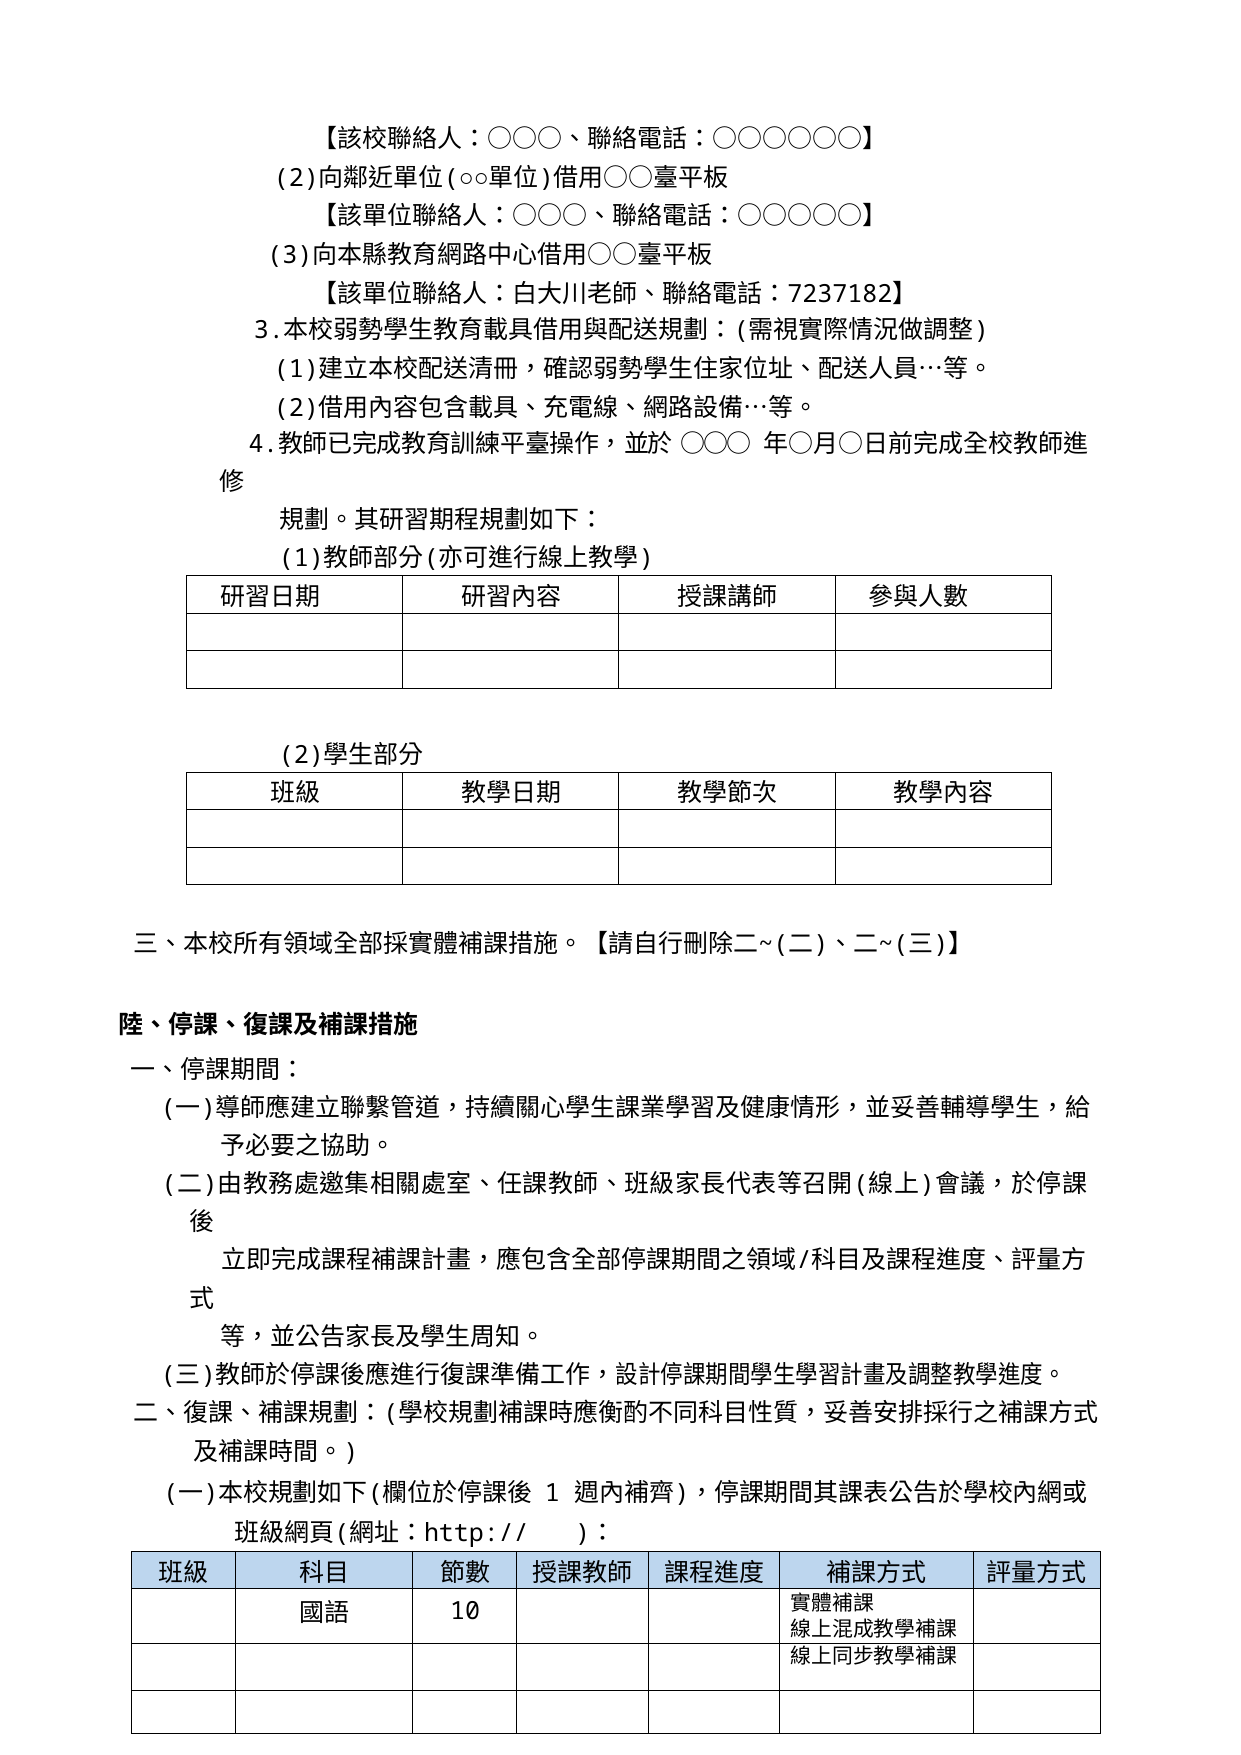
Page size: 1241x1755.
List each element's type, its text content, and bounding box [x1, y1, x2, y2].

table_header 參與人數 [836, 576, 1051, 613]
text (2)向鄰近單位(○○單位)借用○○臺平板 [244, 157, 1122, 193]
table_cell 實體補課 線上混成教學補課 [780, 1589, 973, 1642]
text 【該單位聯絡人：○○○、聯絡電話：○○○○○】 [252, 196, 1122, 232]
table_header 班級 [132, 1552, 235, 1588]
table_cell [187, 651, 402, 688]
table_header 班級 [187, 773, 402, 809]
table_cell [836, 614, 1051, 650]
text (1)建立本校配送清冊，確認弱勢學生住家位址、配送人員…等。 [244, 348, 1122, 384]
text (2)學生部分 [219, 734, 1122, 771]
text 予必要之協助。 [131, 1126, 1095, 1162]
table_cell [187, 810, 402, 847]
table_cell [517, 1691, 648, 1733]
table_header 授課講師 [619, 576, 835, 613]
text (一)本校規劃如下(欄位於停課後 1 週內補齊)，停課期間其課表公告於學校內網或 [118, 1472, 1099, 1508]
table_cell [132, 1589, 235, 1642]
table_cell 國語 [236, 1589, 412, 1642]
text 班級網頁(網址：http:// )： [175, 1513, 1099, 1549]
text 二、復課、補課規劃：(學校規劃補課時應衡酌不同科目性質，妥善安排採行之補課方式 [118, 1393, 1122, 1429]
table_header 課程進度 [649, 1552, 779, 1588]
table_cell [974, 1644, 1100, 1690]
table_cell [649, 1691, 779, 1733]
table_cell [132, 1691, 235, 1733]
text 三、本校所有領域全部採實體補課措施。【請自行刪除二~(二)、二~(三)】 [118, 924, 1122, 960]
table_header 研習內容 [403, 576, 618, 613]
table_cell [836, 848, 1051, 884]
table_cell [236, 1644, 412, 1690]
table_cell [403, 848, 618, 884]
table_header 研習日期 [187, 576, 402, 613]
text 等，並公告家長及學生周知。 [131, 1316, 1087, 1352]
text 陸、停課、復課及補課措施 [118, 1004, 556, 1041]
table_cell [974, 1691, 1100, 1733]
table_cell [649, 1589, 779, 1642]
table_cell [403, 651, 618, 688]
table_header 節數 [413, 1552, 516, 1588]
text (二)由教務處邀集相關處室、任課教師、班級家長代表等召開(線上)會議，於停課後 [131, 1164, 1087, 1238]
text 3.本校弱勢學生教育載具借用與配送規劃：(需視實際情況做調整) [208, 309, 1122, 346]
text 4.教師已完成教育訓練平臺操作，並於 ○○○ 年○月○日前完成全校教師進修 [219, 423, 1112, 498]
table_cell [413, 1644, 516, 1690]
table_cell [236, 1691, 412, 1733]
table_cell [517, 1644, 648, 1690]
text (1)教師部分(亦可進行線上教學) [219, 538, 1122, 574]
table_cell [619, 810, 835, 847]
table_header 科目 [236, 1552, 412, 1588]
table_cell [517, 1589, 648, 1642]
table_cell [413, 1691, 516, 1733]
text (2)借用內容包含載具、充電線、網路設備…等。 [244, 387, 1122, 423]
table_cell [187, 614, 402, 650]
text 一、停課期間： [131, 1049, 556, 1086]
text 【該校聯絡人：○○○、聯絡電話：○○○○○○】 [252, 118, 1122, 154]
table_cell [974, 1589, 1100, 1642]
table_header 評量方式 [974, 1552, 1100, 1588]
table_cell [780, 1691, 973, 1733]
text 【該單位聯絡人：白大川老師、聯絡電話：7237182】 [252, 273, 1122, 309]
table_header 教學內容 [836, 773, 1051, 809]
table_header 教學日期 [403, 773, 618, 809]
text 及補課時間。) [118, 1432, 1095, 1468]
table_cell [619, 848, 835, 884]
table_header 授課教師 [517, 1552, 648, 1588]
text (三)教師於停課後應進行復課準備工作，設計停課期間學生學習計畫及調整教學進度。 [131, 1354, 1083, 1391]
table_cell [649, 1644, 779, 1690]
table_header 教學節次 [619, 773, 835, 809]
text (3)向本縣教育網路中心借用○○臺平板 [252, 234, 1122, 271]
table_cell [403, 810, 618, 847]
table_cell [403, 614, 618, 650]
text 立即完成課程補課計畫，應包含全部停課期間之領域/科目及課程進度、評量方式 [131, 1240, 1087, 1314]
table_cell [187, 848, 402, 884]
table_cell [836, 651, 1051, 688]
text 規劃。其研習期程規劃如下： [219, 500, 1112, 536]
text (一)導師應建立聯繫管道，持續關心學生課業學習及健康情形，並妥善輔導學生，給 [131, 1087, 1095, 1124]
table_cell [132, 1644, 235, 1690]
table_cell [619, 614, 835, 650]
table_cell [836, 810, 1051, 847]
table_cell [619, 651, 835, 688]
table_header 補課方式 [780, 1552, 973, 1588]
table_cell 10 [413, 1589, 516, 1642]
table_cell 線上同步教學補課 [780, 1644, 973, 1690]
